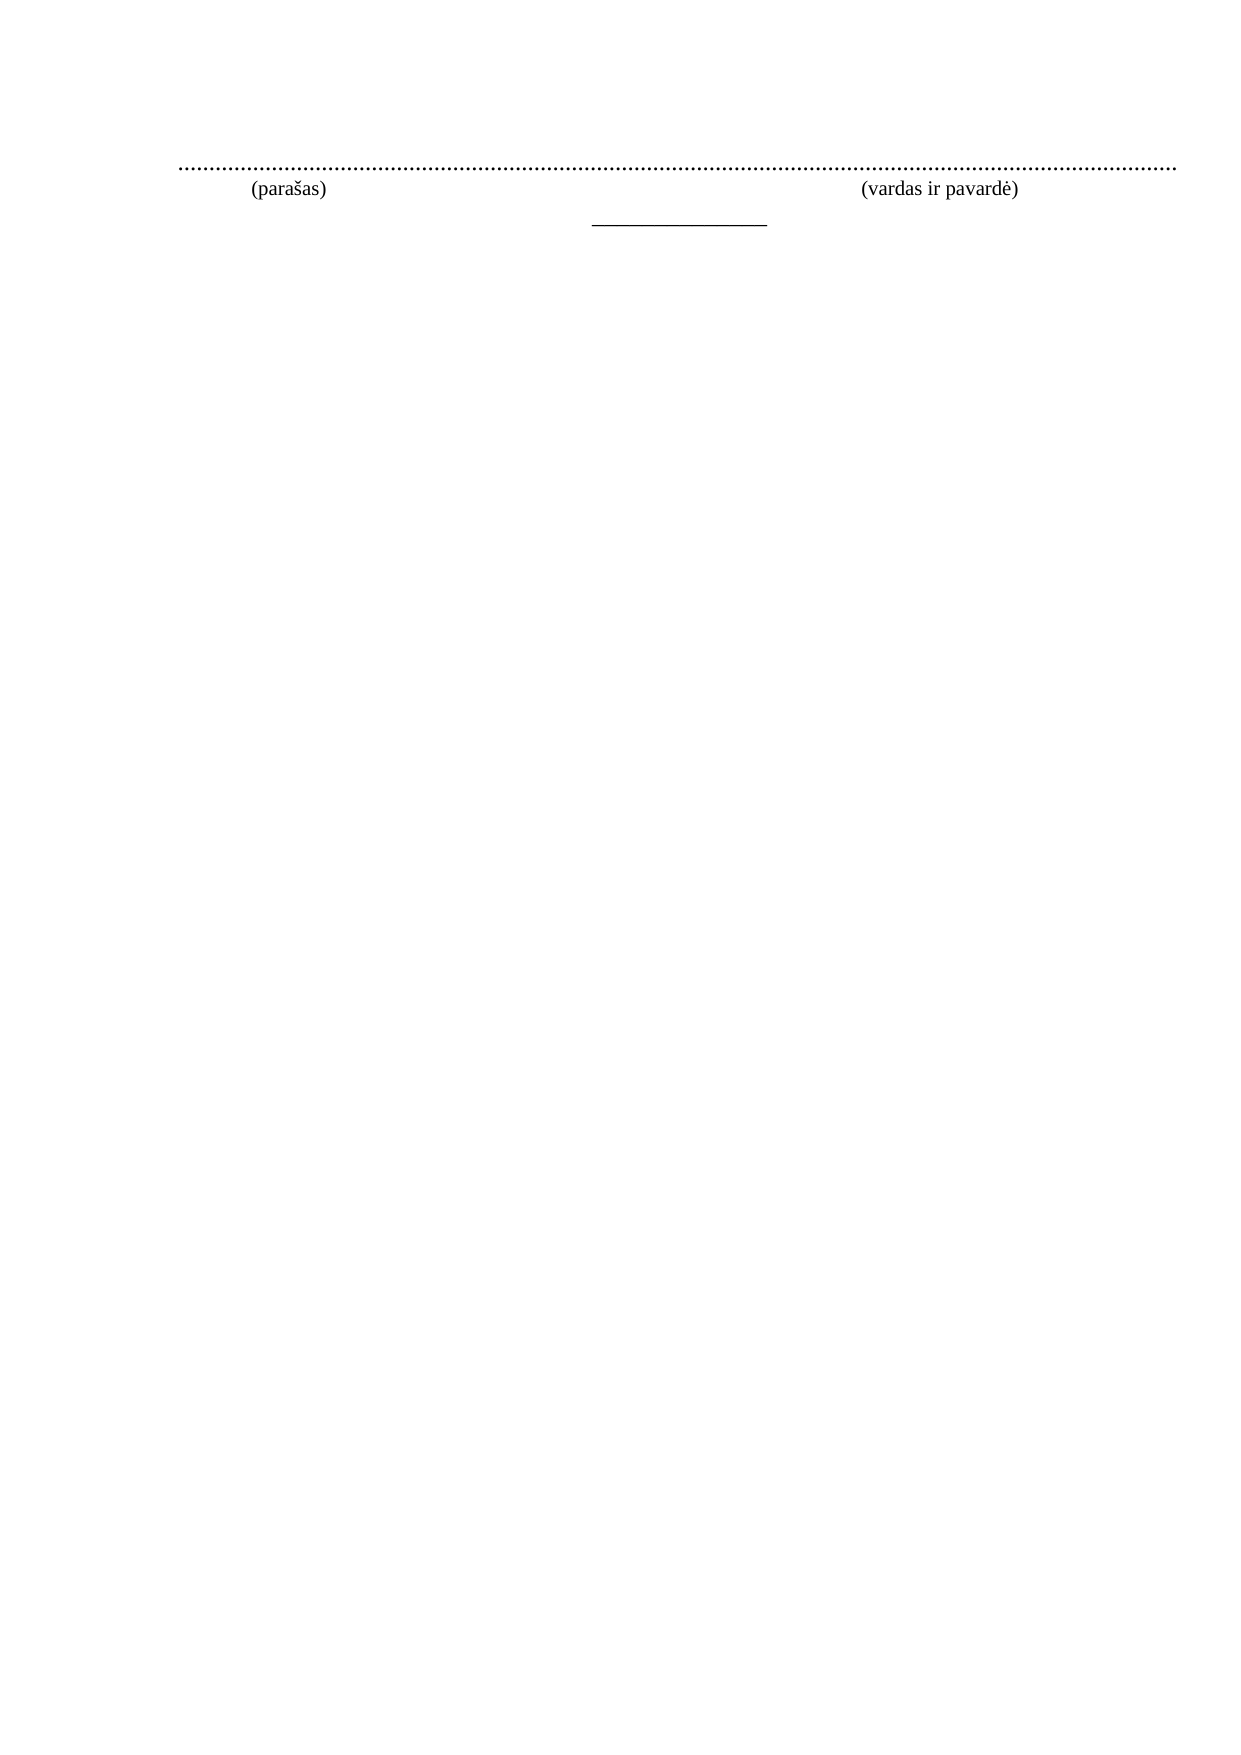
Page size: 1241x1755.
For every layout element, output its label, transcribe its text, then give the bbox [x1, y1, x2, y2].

text ................................................................................................................................................................ [177, 147, 1181, 176]
text (parašas) (vardas ir pavardė) [177, 176, 1181, 200]
text ______________ [177, 200, 1181, 228]
